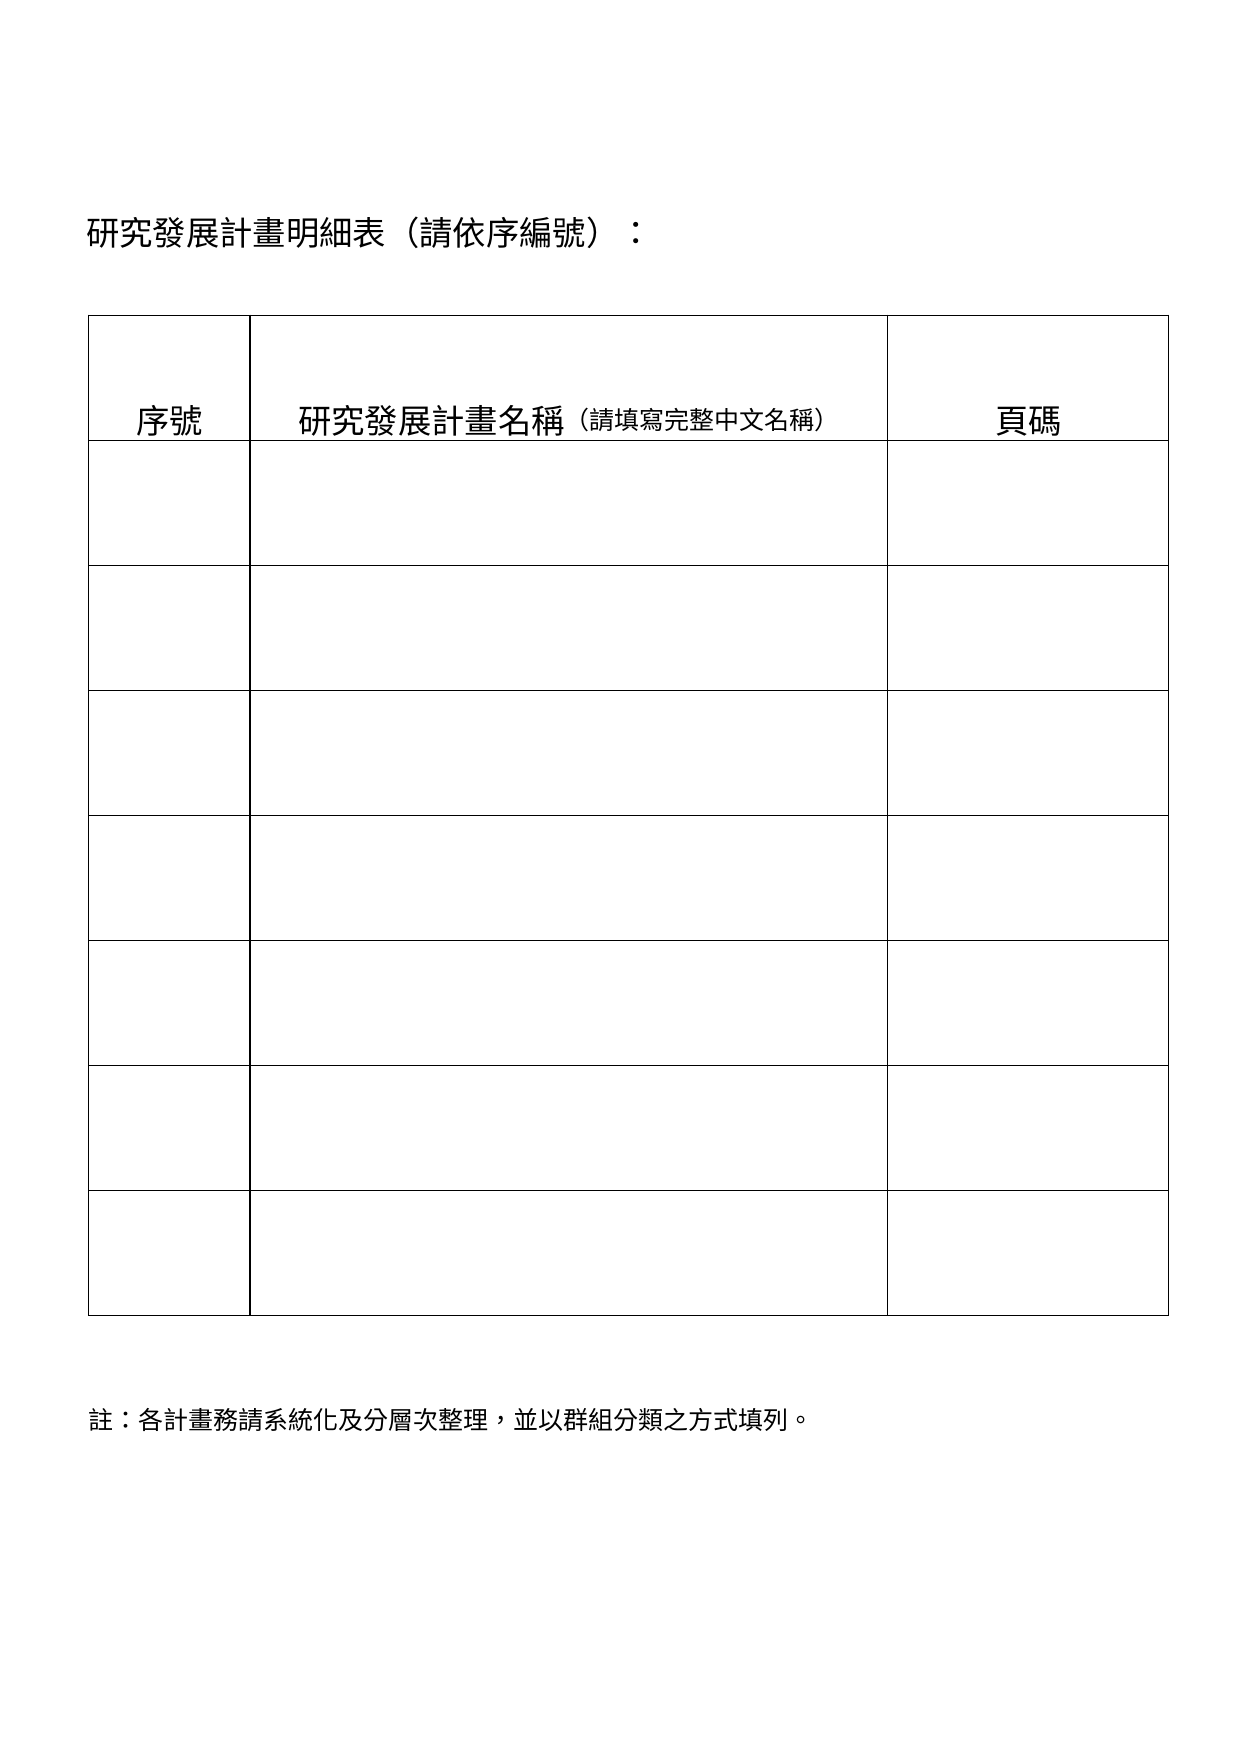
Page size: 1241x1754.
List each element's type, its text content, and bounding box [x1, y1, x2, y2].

table_cell [89, 691, 249, 814]
table_cell [251, 1066, 887, 1189]
table_header 研究發展計畫名稱（請填寫完整中文名稱） [251, 316, 887, 439]
table_cell [89, 941, 249, 1064]
text 註：各計畫務請系統化及分層次整理，並以群組分類之方式填列。 [89, 1377, 1152, 1439]
table_cell [89, 1191, 249, 1314]
table_cell [89, 441, 249, 564]
table_cell [888, 691, 1168, 814]
table_cell [251, 441, 887, 564]
table_cell [888, 816, 1168, 939]
table_cell [251, 691, 887, 814]
table_cell [251, 1191, 887, 1314]
table_cell [888, 941, 1168, 1064]
table_cell [888, 1066, 1168, 1189]
table_cell [89, 816, 249, 939]
table_header 頁碼 [888, 316, 1168, 439]
text 研究發展計畫明細表（請依序編號）： [86, 189, 1152, 252]
table_cell [251, 941, 887, 1064]
table_cell [89, 1066, 249, 1189]
table_cell [888, 1191, 1168, 1314]
table_header 序號 [89, 316, 249, 439]
table_cell [89, 566, 249, 689]
table_cell [251, 816, 887, 939]
table_cell [888, 441, 1168, 564]
table_cell [888, 566, 1168, 689]
table_cell [251, 566, 887, 689]
